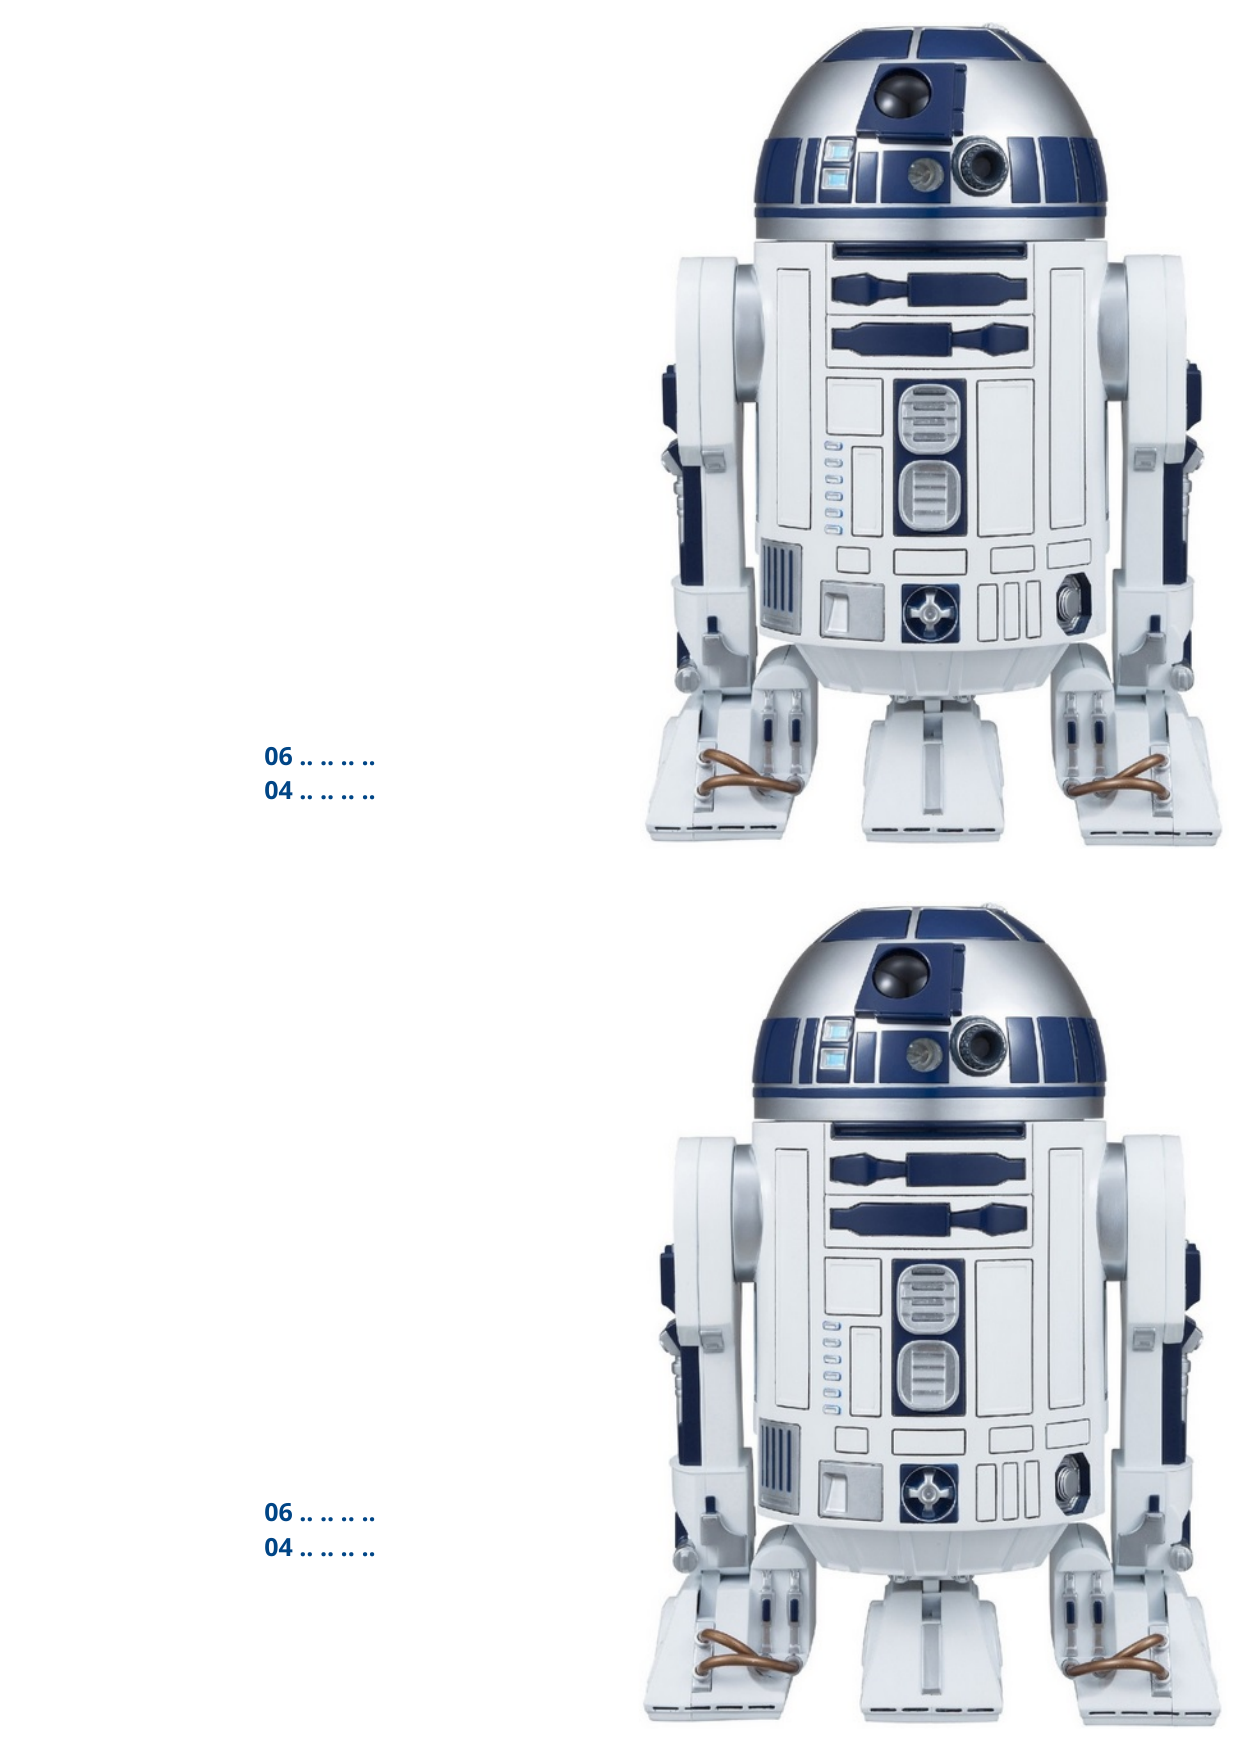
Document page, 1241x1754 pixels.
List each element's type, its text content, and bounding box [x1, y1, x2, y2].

text 06 .. .. .. .. [19, 738, 620, 772]
text 04 .. .. .. .. [19, 772, 620, 806]
picture [638, 901, 1228, 1729]
text 06 .. .. .. .. [19, 1495, 620, 1529]
picture [640, 22, 1229, 849]
text 04 .. .. .. .. [19, 1529, 620, 1563]
